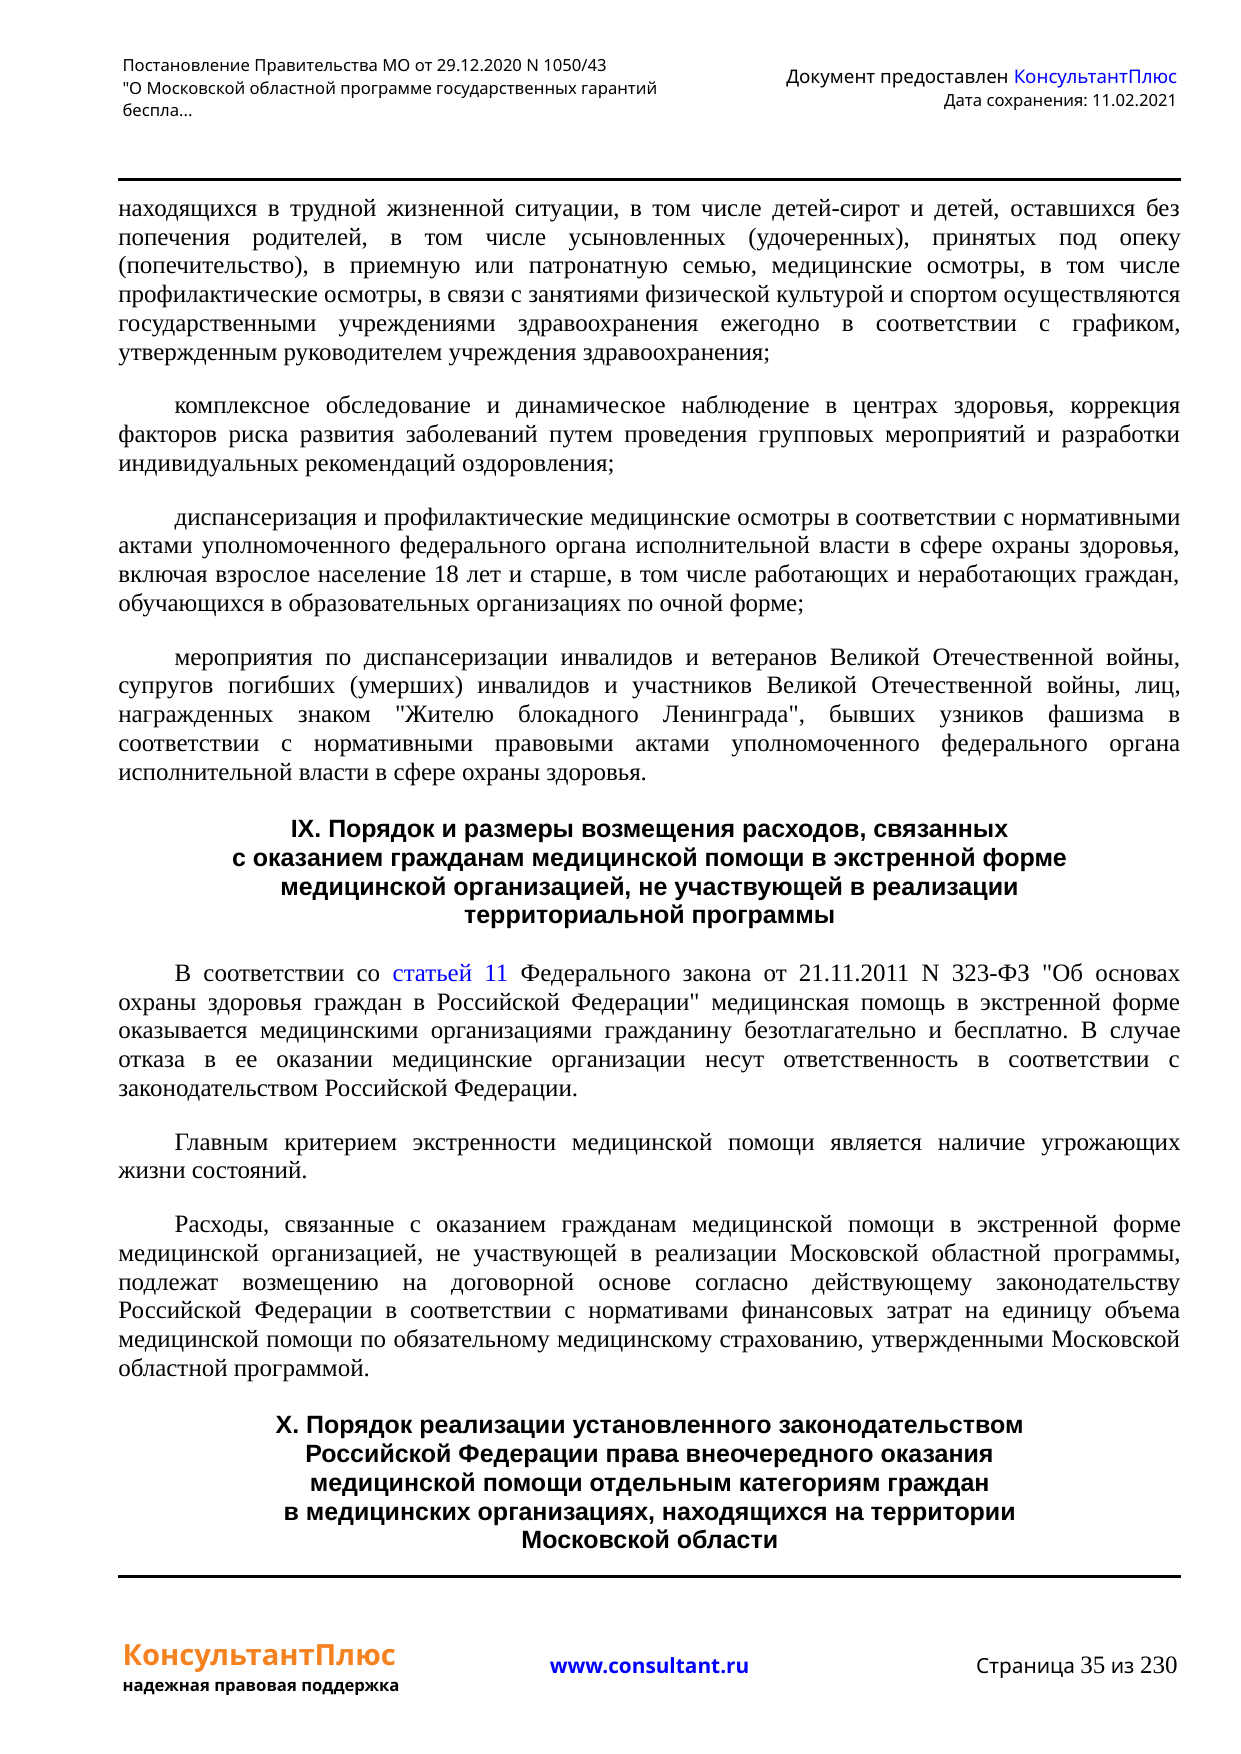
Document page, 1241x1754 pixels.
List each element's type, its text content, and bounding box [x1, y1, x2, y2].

text Расходы, связанные с оказанием гражданам медицинской помощи в экстренной форме медицинской организацией, не участвующей в реализации Московской областной программы, подлежат возмещению на договорной основе согласно действующему законодательству Российской Федерации в соответствии с нормативами финансовых затрат на единицу объема медицинской помощи по обязательному медицинскому страхованию, утвержденными Московской областной программой. [118, 1209, 1181, 1382]
title в медицинских организациях, находящихся на территории [118, 1497, 1181, 1525]
text Главным критерием экстренности медицинской помощи является наличие угрожающих жизни состояний. [118, 1127, 1181, 1184]
title Российской Федерации права внеочередного оказания [118, 1439, 1181, 1468]
title с оказанием гражданам медицинской помощи в экстренной форме [118, 843, 1181, 872]
title IX. Порядок и размеры возмещения расходов, связанных [118, 814, 1181, 843]
title территориальной программы [118, 900, 1181, 929]
text диспансеризация и профилактические медицинские осмотры в соответствии с нормативными актами уполномоченного федерального органа исполнительной власти в сфере охраны здоровья, включая взрослое население 18 лет и старше, в том числе работающих и неработающих граждан, обучающихся в образовательных организациях по очной форме; [118, 502, 1181, 617]
text находящихся в трудной жизненной ситуации, в том числе детей-сирот и детей, оставшихся без попечения родителей, в том числе усыновленных (удочеренных), принятых под опеку (попечительство), в приемную или патронатную семью, медицинские осмотры, в том числе профилактические осмотры, в связи с занятиями физической культурой и спортом осуществляются государственными учреждениями здравоохранения ежегодно в соответствии с графиком, утвержденным руководителем учреждения здравоохранения; [118, 193, 1181, 365]
title медицинской помощи отдельным категориям граждан [118, 1468, 1181, 1497]
text В соответствии со статьей 11 Федерального закона от 21.11.2011 N 323-ФЗ "Об основах охраны здоровья граждан в Российской Федерации" медицинская помощь в экстренной форме оказывается медицинскими организациями гражданину безотлагательно и бесплатно. В случае отказа в ее оказании медицинские организации несут ответственность в соответствии с законодательством Российской Федерации. [118, 958, 1181, 1102]
title медицинской организацией, не участвующей в реализации [118, 872, 1181, 900]
text комплексное обследование и динамическое наблюдение в центрах здоровья, коррекция факторов риска развития заболеваний путем проведения групповых мероприятий и разработки индивидуальных рекомендаций оздоровления; [118, 390, 1181, 477]
text мероприятия по диспансеризации инвалидов и ветеранов Великой Отечественной войны, супругов погибших (умерших) инвалидов и участников Великой Отечественной войны, лиц, награжденных знаком "Жителю блокадного Ленинграда", бывших узников фашизма в соответствии с нормативными правовыми актами уполномоченного федерального органа исполнительной власти в сфере охраны здоровья. [118, 642, 1181, 785]
title Московской области [118, 1525, 1181, 1554]
title X. Порядок реализации установленного законодательством [118, 1410, 1181, 1439]
